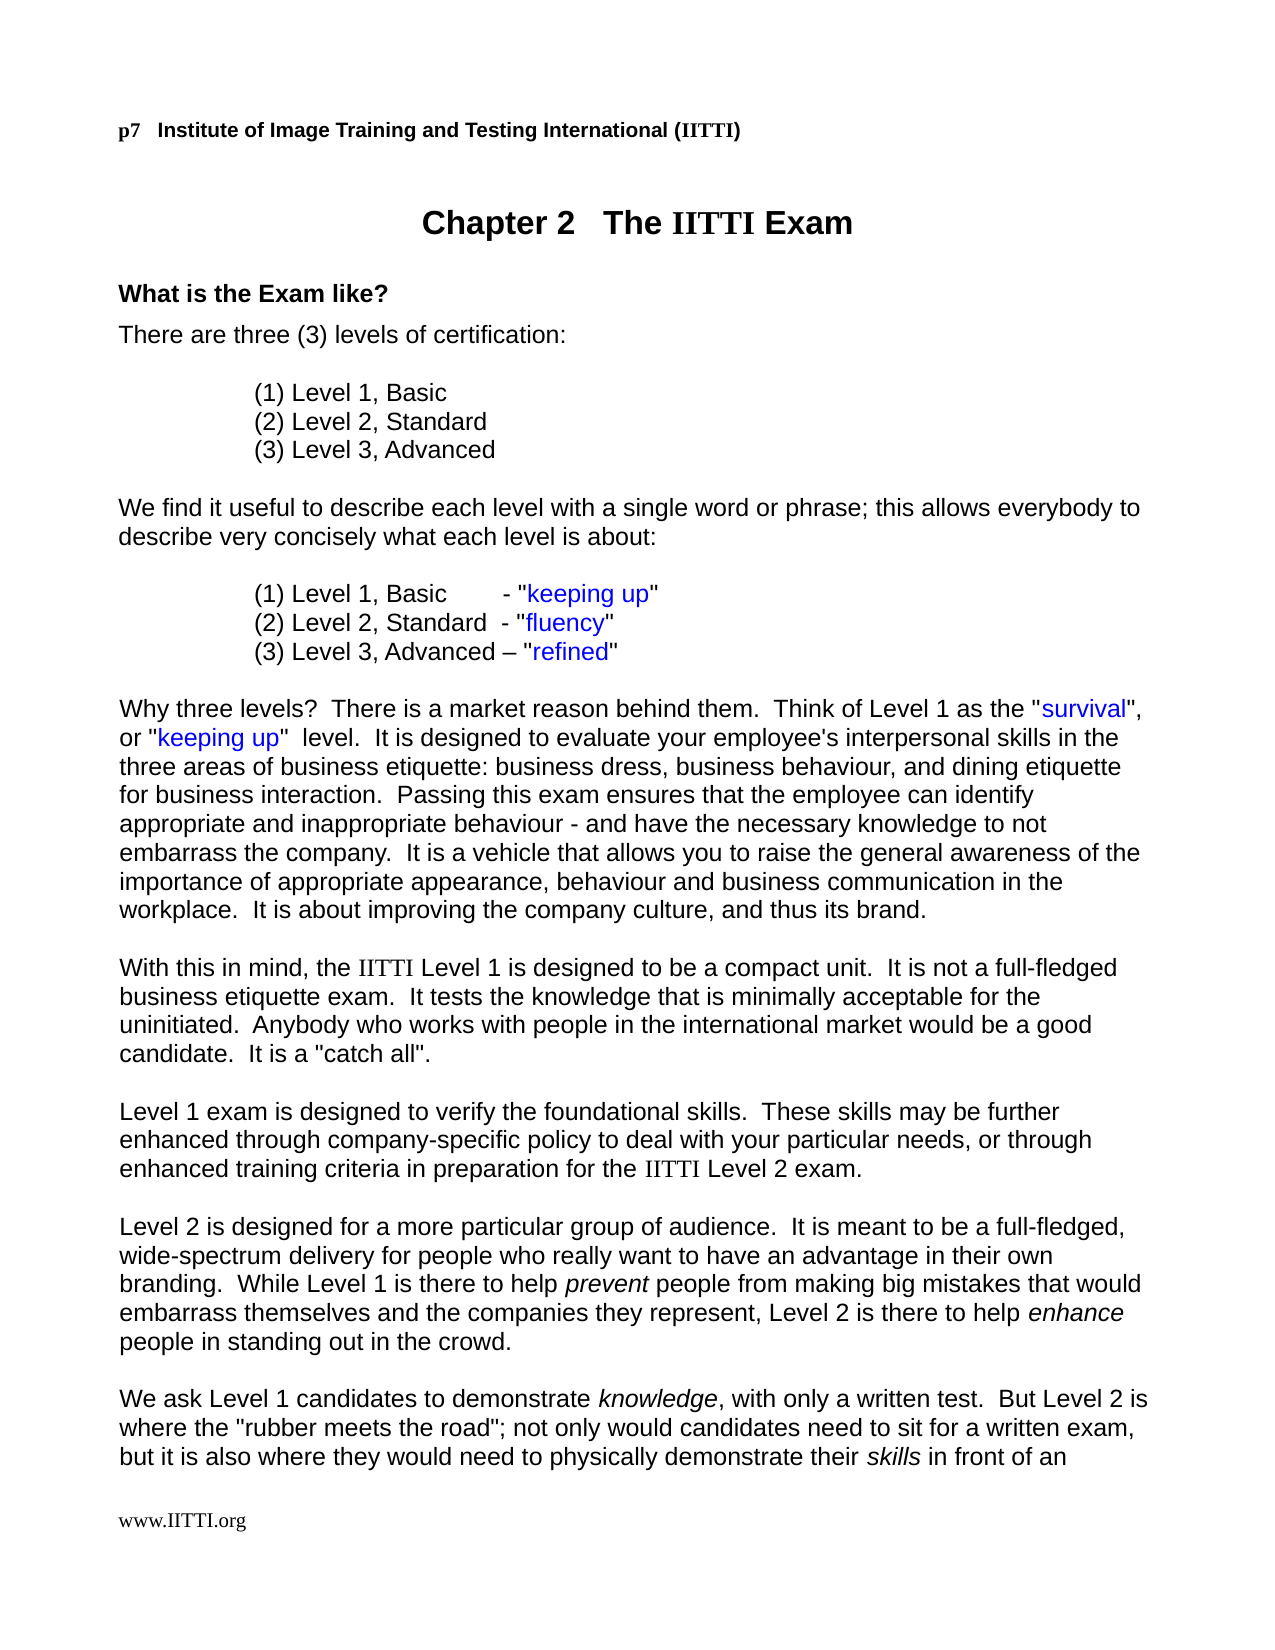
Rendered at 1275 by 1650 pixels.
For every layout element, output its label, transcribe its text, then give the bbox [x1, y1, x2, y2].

text We ask Level 1 candidates to demonstrate knowledge, with only a written test. But Level 2 is where the "rubber meets the road"; not only would candidates need to sit for a written exam, but it is also where they would need to physically demonstrate their skills in front of an [119, 1384, 1157, 1471]
text (3) Level 3, Advanced – "refined" [254, 637, 1157, 665]
text Level 2 is designed for a more particular group of audience. It is meant to be a full-fledged, wide-spectrum delivery for people who really want to have an advantage in their own branding. While Level 1 is there to help prevent people from making big mistakes that would embarrass themselves and the companies they represent, Level 2 is there to help enhance people in standing out in the crowd. [119, 1212, 1157, 1356]
text With this in mind, the IITTI Level 1 is designed to be a compact unit. It is not a full-fledged business etiquette exam. It tests the knowledge that is minimally acceptable for the uninitiated. Anybody who works with people in the international market would be a good candidate. It is a "catch all". [119, 953, 1157, 1068]
subtitle What is the Exam like? [118, 279, 1157, 308]
text There are three (3) levels of certification: [118, 320, 1157, 349]
subtitle Chapter 2 The IITTI Exam [118, 203, 1157, 242]
text Why three levels? There is a market reason behind them. Think of Level 1 as the "survival", or "keeping up" level. It is designed to evaluate your employee's interpersonal skills in the three areas of business etiquette: business dress, business behaviour, and dining etiquette for business interaction. Passing this exam ensures that the employee can identify appropriate and inappropriate behaviour - and have the necessary knowledge to not embarrass the company. It is a vehicle that allows you to raise the general awareness of the importance of appropriate appearance, behaviour and business communication in the workplace. It is about improving the company culture, and thus its brand. [119, 694, 1157, 924]
text (3) Level 3, Advanced [254, 435, 1157, 464]
text We find it useful to describe each level with a single word or phrase; this allows everybody to describe very concisely what each level is about: [118, 493, 1157, 550]
text (2) Level 2, Standard [254, 407, 1157, 435]
text (2) Level 2, Standard - "fluency" [254, 608, 1157, 637]
text Level 1 exam is designed to verify the foundational skills. These skills may be further enhanced through company-specific policy to deal with your particular needs, or through enhanced training criteria in preparation for the IITTI Level 2 exam. [119, 1097, 1157, 1183]
text (1) Level 1, Basic - "keeping up" [254, 579, 1157, 608]
text (1) Level 1, Basic [254, 378, 1157, 407]
